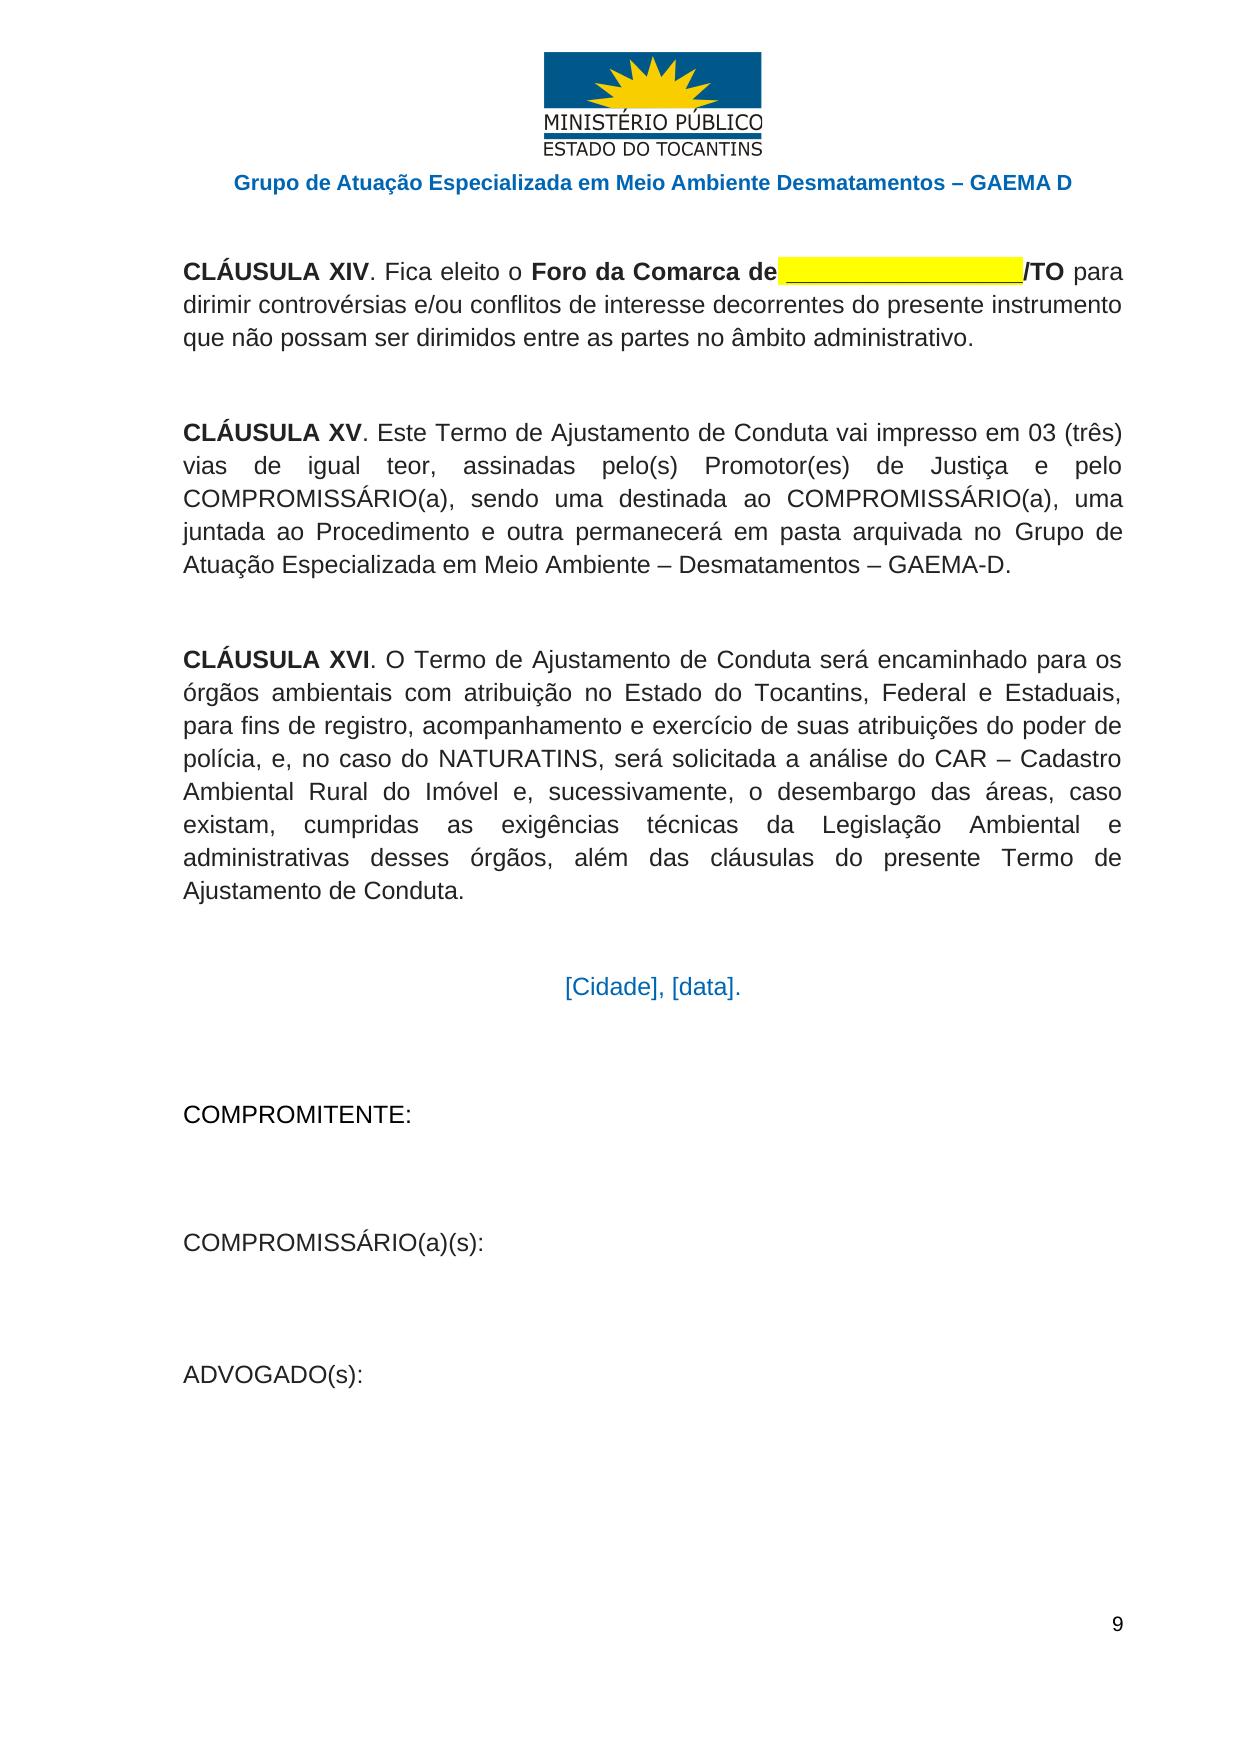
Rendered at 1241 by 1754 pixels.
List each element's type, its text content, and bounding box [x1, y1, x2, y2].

text COMPROMITENTE: [183, 1100, 1123, 1128]
picture [544, 52, 763, 156]
text CLÁUSULA XIV. Fica eleito o Foro da Comarca de _________________/TO para dirimir controvérsias e/ou conflitos de interesse decorrentes do presente instrumento que não possam ser dirimidos entre as partes no âmbito administrativo. [183, 257, 1123, 351]
text [Cidade], [data]. [183, 971, 1123, 1000]
text CLÁUSULA XVI. O Termo de Ajustamento de Conduta será encaminhado para os órgãos ambientais com atribuição no Estado do Tocantins, Federal e Estaduais, para fins de registro, acompanhamento e exercício de suas atribuições do poder de polícia, e, no caso do NATURATINS, será solicitada a análise do CAR – Cadastro Ambiental Rural do Imóvel e, sucessivamente, o desembargo das áreas, caso existam, cumpridas as exigências técnicas da Legislação Ambiental e administrativas desses órgãos, além das cláusulas do presente Termo de Ajustamento de Conduta. [183, 645, 1123, 905]
text CLÁUSULA XV. Este Termo de Ajustamento de Conduta vai impresso em 03 (três) vias de igual teor, assinadas pelo(s) Promotor(es) de Justiça e pelo COMPROMISSÁRIO(a), sendo uma destinada ao COMPROMISSÁRIO(a), uma juntada ao Procedimento e outra permanecerá em pasta arquivada no Grupo de Atuação Especializada em Meio Ambiente – Desmatamentos – GAEMA-D. [183, 418, 1123, 579]
text COMPROMISSÁRIO(a)(s): ADVOGADO(s): [183, 1228, 1123, 1389]
